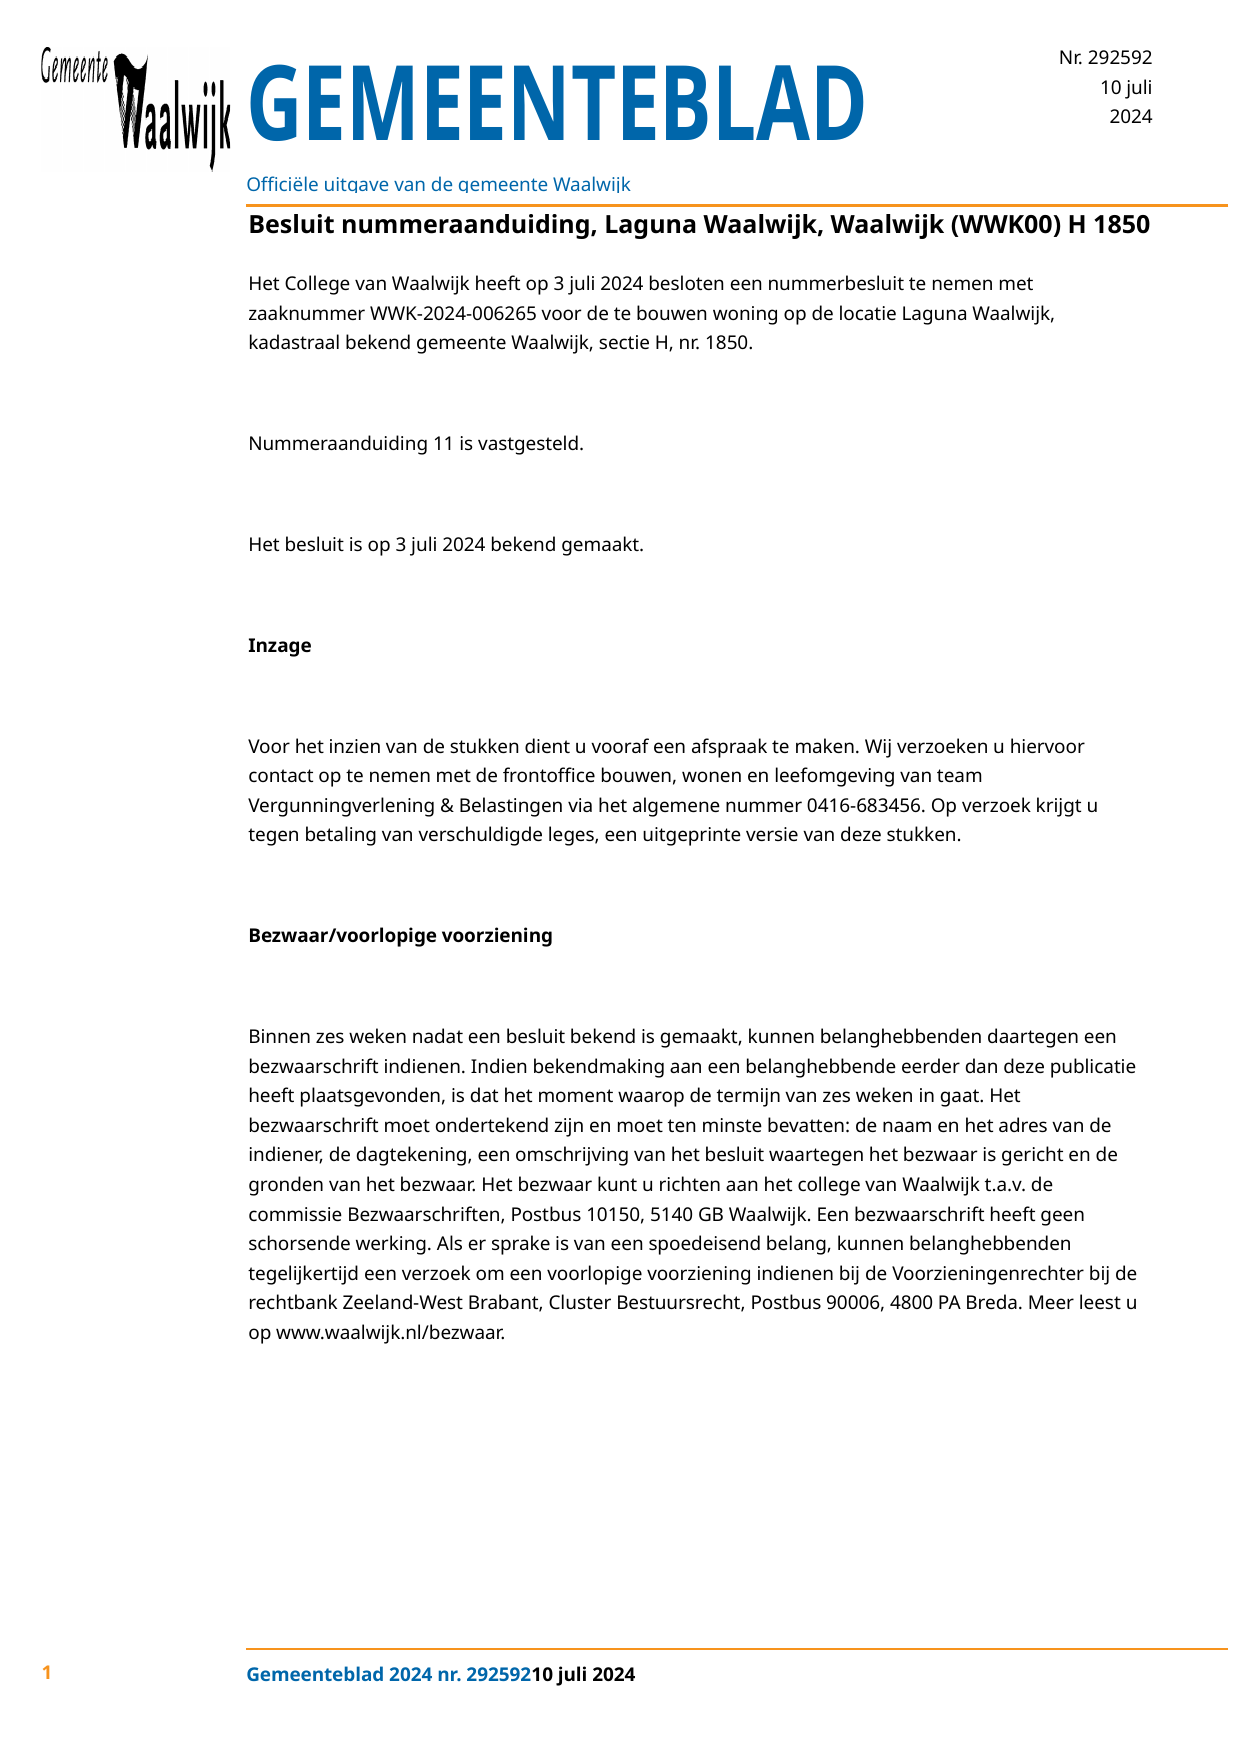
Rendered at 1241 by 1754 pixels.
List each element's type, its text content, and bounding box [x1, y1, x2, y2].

text Besluit nummeraanduiding, Laguna Waalwijk, Waalwijk (WWK00) H 1850 [248, 207, 1152, 241]
text Binnen zes weken nadat een besluit bekend is gemaakt, kunnen belanghebbenden daartegen een bezwaarschrift indienen. Indien bekendmaking aan een belanghebbende eerder dan deze publicatie heeft plaatsgevonden, is dat het moment waarop de termijn van zes weken in gaat. Het bezwaarschrift moet ondertekend zijn en moet ten minste bevatten: de naam en het adres van de indiener, de dagtekening, een omschrijving van het besluit waartegen het bezwaar is gericht en de gronden van het bezwaar. Het bezwaar kunt u richten aan het college van Waalwijk t.a.v. de commissie Bezwaarschriften, Postbus 10150, 5140 GB Waalwijk. Een bezwaarschrift heeft geen schorsende werking. Als er sprake is van een spoedeisend belang, kunnen belanghebbenden tegelijkertijd een verzoek om een voorlopige voorziening indienen bij de Voorzieningenrechter bij de rechtbank Zeeland-West Brabant, Cluster Bestuursrecht, Postbus 90006, 4800 PA Breda. Meer leest u op www.waalwijk.nl/bezwaar. [248, 1023, 1152, 1345]
text Nummeraanduiding 11 is vastgesteld. [248, 430, 1152, 456]
text Het besluit is op 3 juli 2024 bekend gemaakt. [248, 531, 1152, 557]
picture [41, 47, 231, 172]
text Bezwaar/voorlopige voorziening [248, 922, 1152, 948]
text Inzage [248, 632, 1152, 658]
text Voor het inzien van de stukken dient u vooraf een afspraak te maken. Wij verzoeken u hiervoor contact op te nemen met de frontoffice bouwen, wonen en leefomgeving van team Vergunningverlening & Belastingen via het algemene nummer 0416-683456. Op verzoek krijgt u tegen betaling van verschuldigde leges, een uitgeprinte versie van deze stukken. [248, 733, 1152, 847]
text Het College van Waalwijk heeft op 3 juli 2024 besloten een nummerbesluit te nemen met zaaknummer WWK-2024-006265 voor de te bouwen woning op de locatie Laguna Waalwijk, kadastraal bekend gemeente Waalwijk, sectie H, nr. 1850. [248, 270, 1152, 355]
